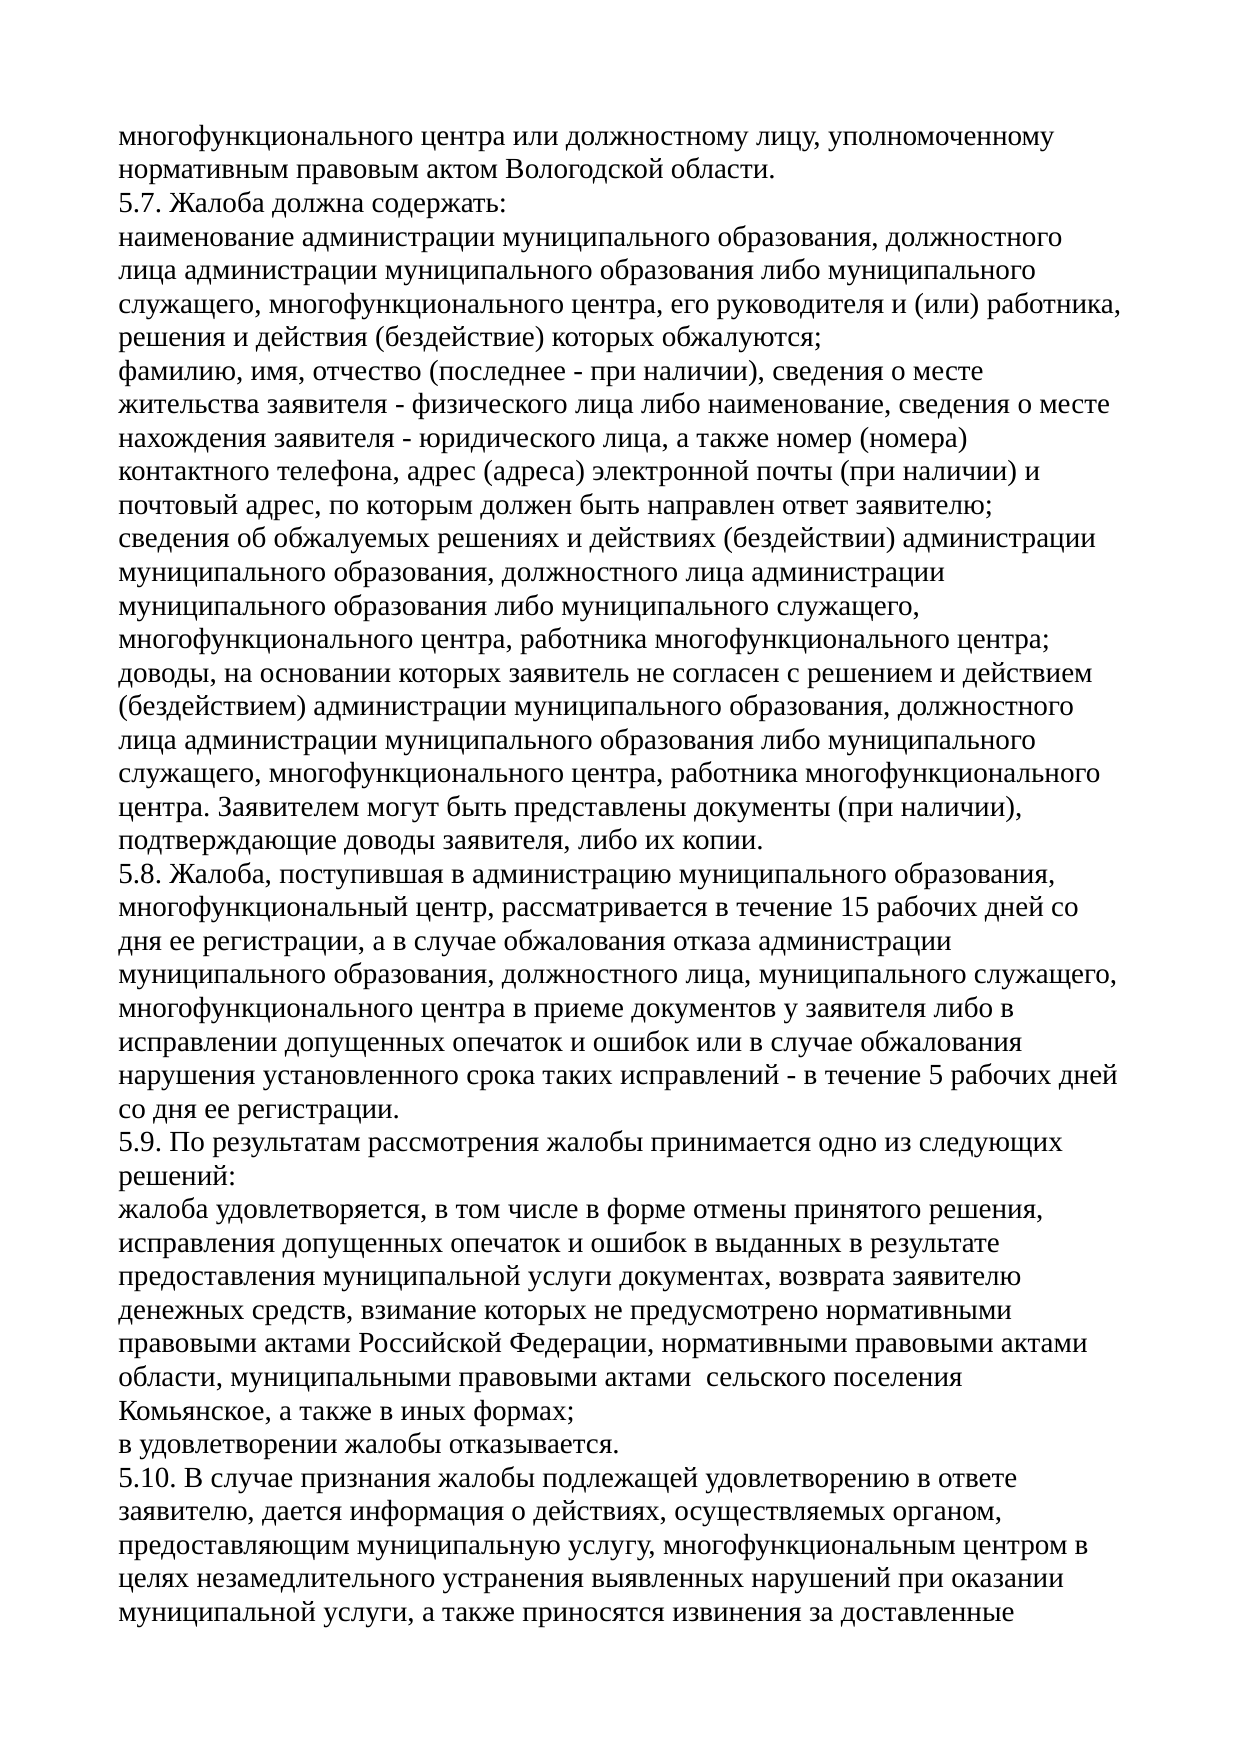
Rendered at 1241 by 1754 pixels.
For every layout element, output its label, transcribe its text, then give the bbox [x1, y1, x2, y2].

text многофункционального центра или должностному лицу, уполномоченному нормативным правовым актом Вологодской области. 5.7. Жалоба должна содержать: наименование администрации муниципального образования, должностного лица администрации муниципального образования либо муниципального служащего, многофункционального центра, его руководителя и (или) работника, решения и действия (бездействие) которых обжалуются; фамилию, имя, отчество (последнее - при наличии), сведения о месте жительства заявителя - физического лица либо наименование, сведения о месте нахождения заявителя - юридического лица, а также номер (номера) контактного телефона, адрес (адреса) электронной почты (при наличии) и почтовый адрес, по которым должен быть направлен ответ заявителю; сведения об обжалуемых решениях и действиях (бездействии) администрации муниципального образования, должностного лица администрации муниципального образования либо муниципального служащего, многофункционального центра, работника многофункционального центра; доводы, на основании которых заявитель не согласен с решением и действием (бездействием) администрации муниципального образования, должностного лица администрации муниципального образования либо муниципального служащего, многофункционального центра, работника многофункционального центра. Заявителем могут быть представлены документы (при наличии), подтверждающие доводы заявителя, либо их копии. 5.8. Жалоба, поступившая в администрацию муниципального образования, многофункциональный центр, рассматривается в течение 15 рабочих дней со дня ее регистрации, а в случае обжалования отказа администрации муниципального образования, должностного лица, муниципального служащего, многофункционального центра в приеме документов у заявителя либо в исправлении допущенных опечаток и ошибок или в случае обжалования нарушения установленного срока таких исправлений - в течение 5 рабочих дней со дня ее регистрации. 5.9. По результатам рассмотрения жалобы принимается одно из следующих решений: жалоба удовлетворяется, в том числе в форме отмены принятого решения, исправления допущенных опечаток и ошибок в выданных в результате предоставления муниципальной услуги документах, возврата заявителю денежных средств, взимание которых не предусмотрено нормативными правовыми актами Российской Федерации, нормативными правовыми актами области, муниципальными правовыми актами сельского поселения Комьянское, а также в иных формах; в удовлетворении жалобы отказывается. 5.10. В случае признания жалобы подлежащей удовлетворению в ответе заявителю, дается информация о действиях, осуществляемых органом, предоставляющим муниципальную услугу, многофункциональным центром в целях незамедлительного устранения выявленных нарушений при оказании муниципальной услуги, а также приносятся извинения за доставленные [118, 118, 1122, 1627]
